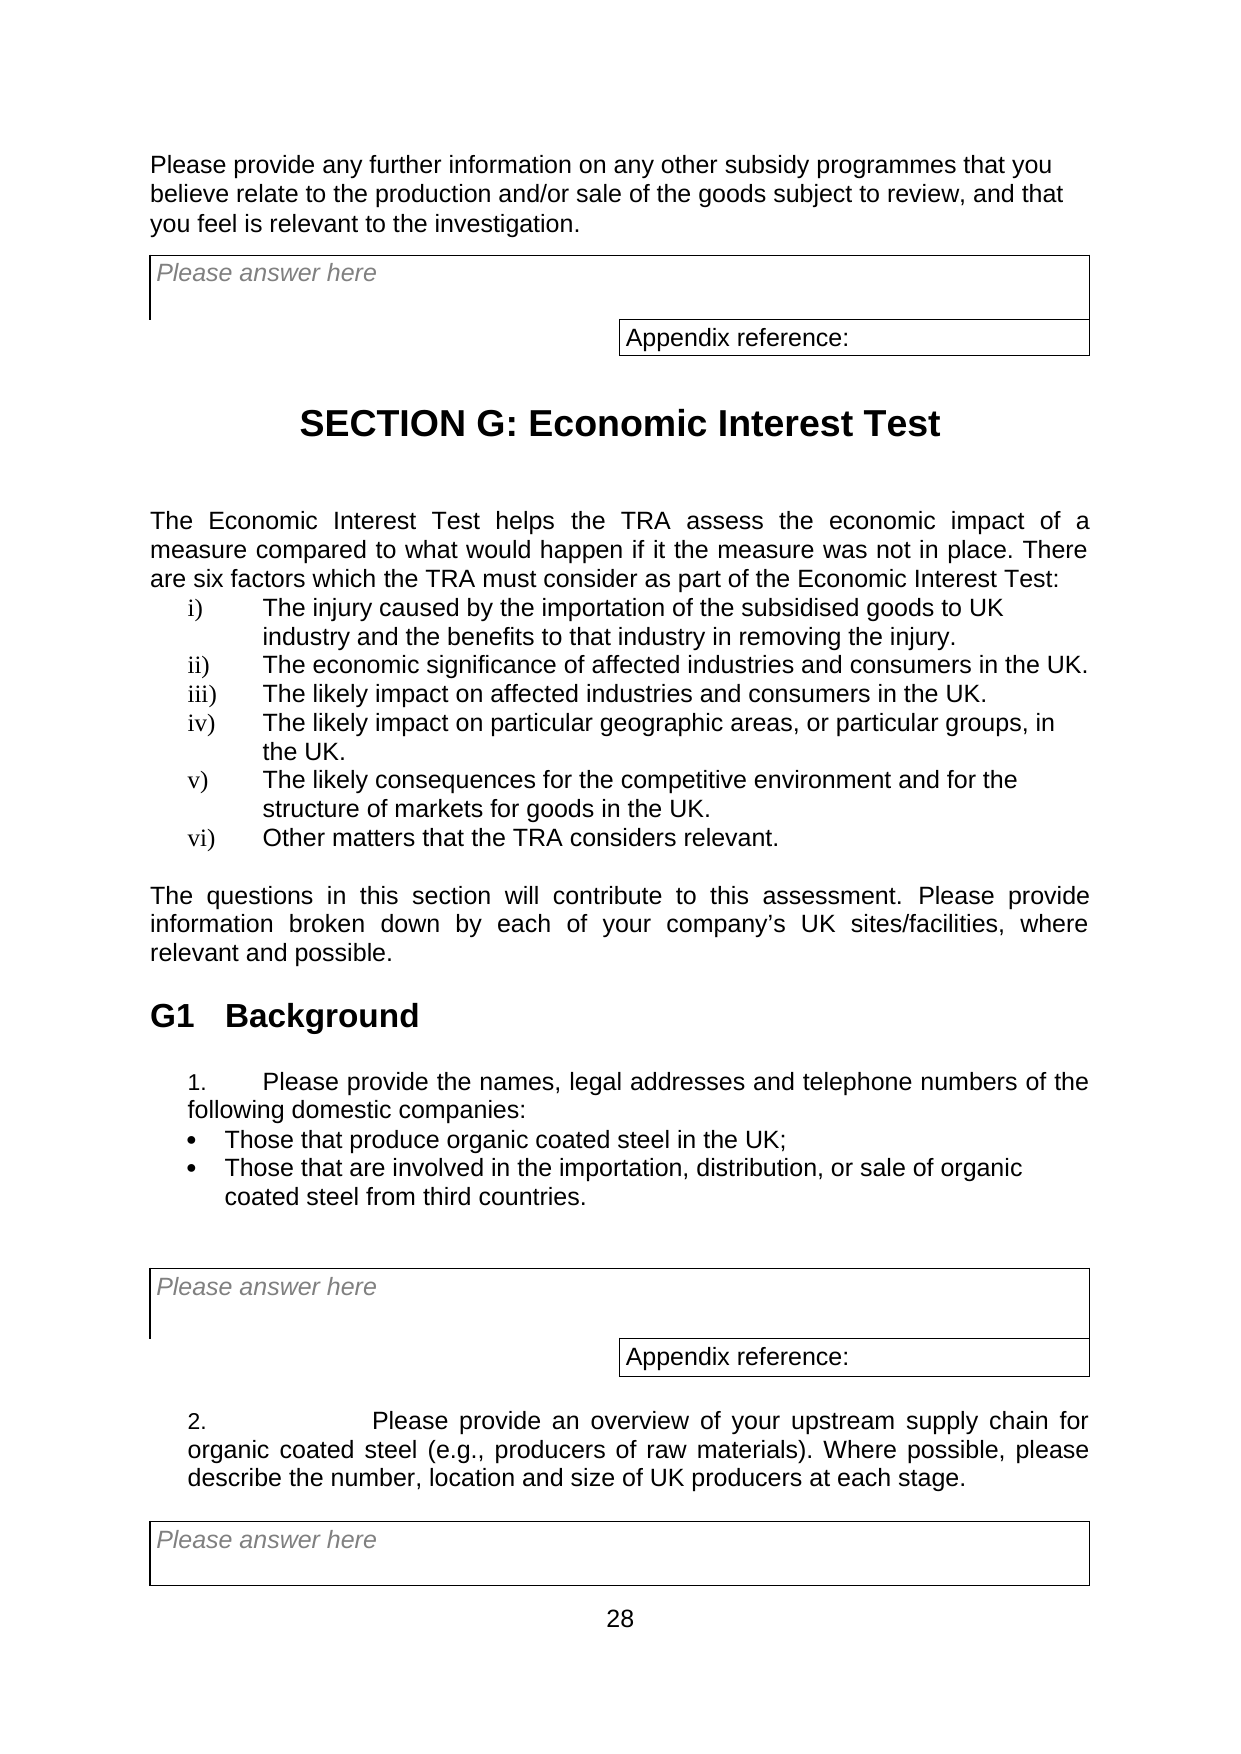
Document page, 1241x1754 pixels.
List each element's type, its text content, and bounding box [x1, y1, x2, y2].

list The economic significance of affected industries and consumers in the UK. [187, 650, 1090, 679]
subtitle SECTION G: Economic Interest Test [150, 401, 1090, 444]
list The likely consequences for the competitive environment and for the structure of markets for goods in the UK. [187, 766, 1090, 823]
list Those that are involved in the importation, distribution, or sale of organic coated steel from third countries. [187, 1153, 1090, 1211]
list The injury caused by the importation of the subsidised goods to UK industry and the benefits to that industry in removing the injury. [187, 593, 1090, 650]
list Please provide the names, legal addresses and telephone numbers of the following domestic companies: [187, 1067, 1090, 1124]
list Other matters that the TRA considers relevant. [187, 823, 1090, 852]
table_cell Appendix reference: [620, 320, 1089, 354]
text Please provide any further information on any other subsidy programmes that you believe relate to the production and/or sale of the goods subject to review, and that you feel is relevant to the investigation. [150, 150, 1090, 237]
table_cell [150, 1339, 619, 1376]
list Please provide an overview of your upstream supply chain for organic coated steel (e.g., producers of raw materials). Where possible, please describe the number, location and size of UK producers at each stage. [187, 1406, 1090, 1492]
table_header Please answer here [151, 1522, 1089, 1585]
list The likely impact on affected industries and consumers in the UK. [187, 679, 1090, 708]
list The likely impact on particular geographic areas, or particular groups, in the UK. [187, 708, 1090, 766]
subtitle G1 Background [150, 996, 1090, 1034]
list Those that produce organic coated steel in the UK; [187, 1124, 1090, 1153]
text The Economic Interest Test helps the TRA assess the economic impact of a measure compared to what would happen if it the measure was not in place. There are six factors which the TRA must consider as part of the Economic Interest Test: [150, 506, 1090, 593]
table_header Please answer here [151, 256, 1089, 319]
table_header Please answer here [151, 1269, 1089, 1338]
table_cell [150, 320, 619, 354]
text The questions in this section will contribute to this assessment. Please provide information broken down by each of your company’s UK sites/facilities, where relevant and possible. [150, 881, 1090, 967]
table_cell Appendix reference: [620, 1339, 1089, 1376]
